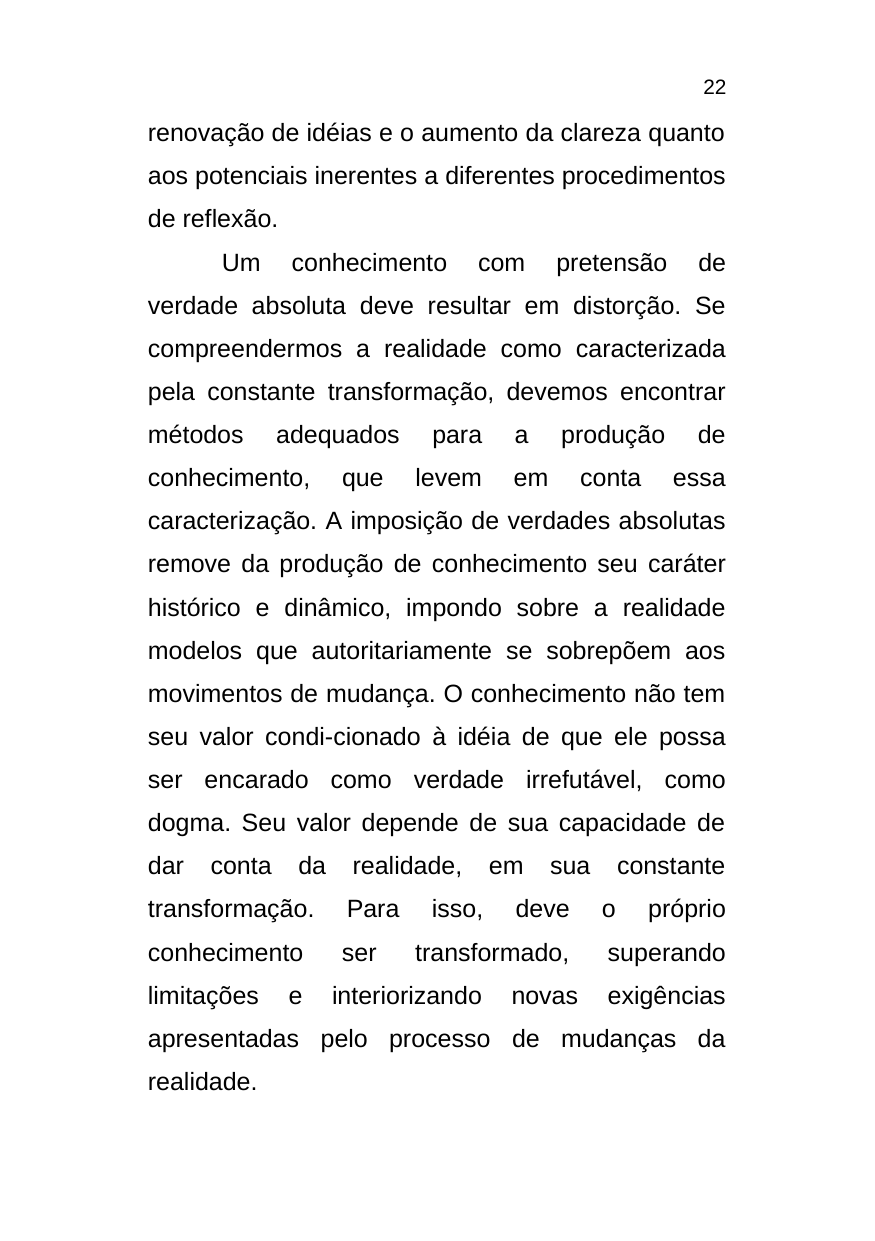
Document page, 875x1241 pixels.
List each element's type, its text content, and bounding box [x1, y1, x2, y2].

text Um conhecimento com pretensão de verdade absoluta deve resultar em distorção. Se compreendermos a realidade como caracterizada pela constante transformação, devemos encontrar métodos adequados para a produção de conhecimento, que levem em conta essa caracterização. A imposição de verdades absolutas remove da produção de conhecimento seu caráter histórico e dinâmico, impondo sobre a realidade modelos que autoritariamente se sobrepõem aos movimentos de mudança. O conhecimento não tem seu valor condi-cionado à idéia de que ele possa ser encarado como verdade irrefutável, como dogma. Seu valor depende de sua capacidade de dar conta da realidade, em sua constante transformação. Para isso, deve o próprio conhecimento ser transformado, superando limitações e interiorizando novas exigências apresentadas pelo processo de mudanças da realidade. [148, 247, 726, 1096]
text renovação de idéias e o aumento da clareza quanto aos potenciais inerentes a diferentes procedimentos de reflexão. [148, 118, 726, 233]
